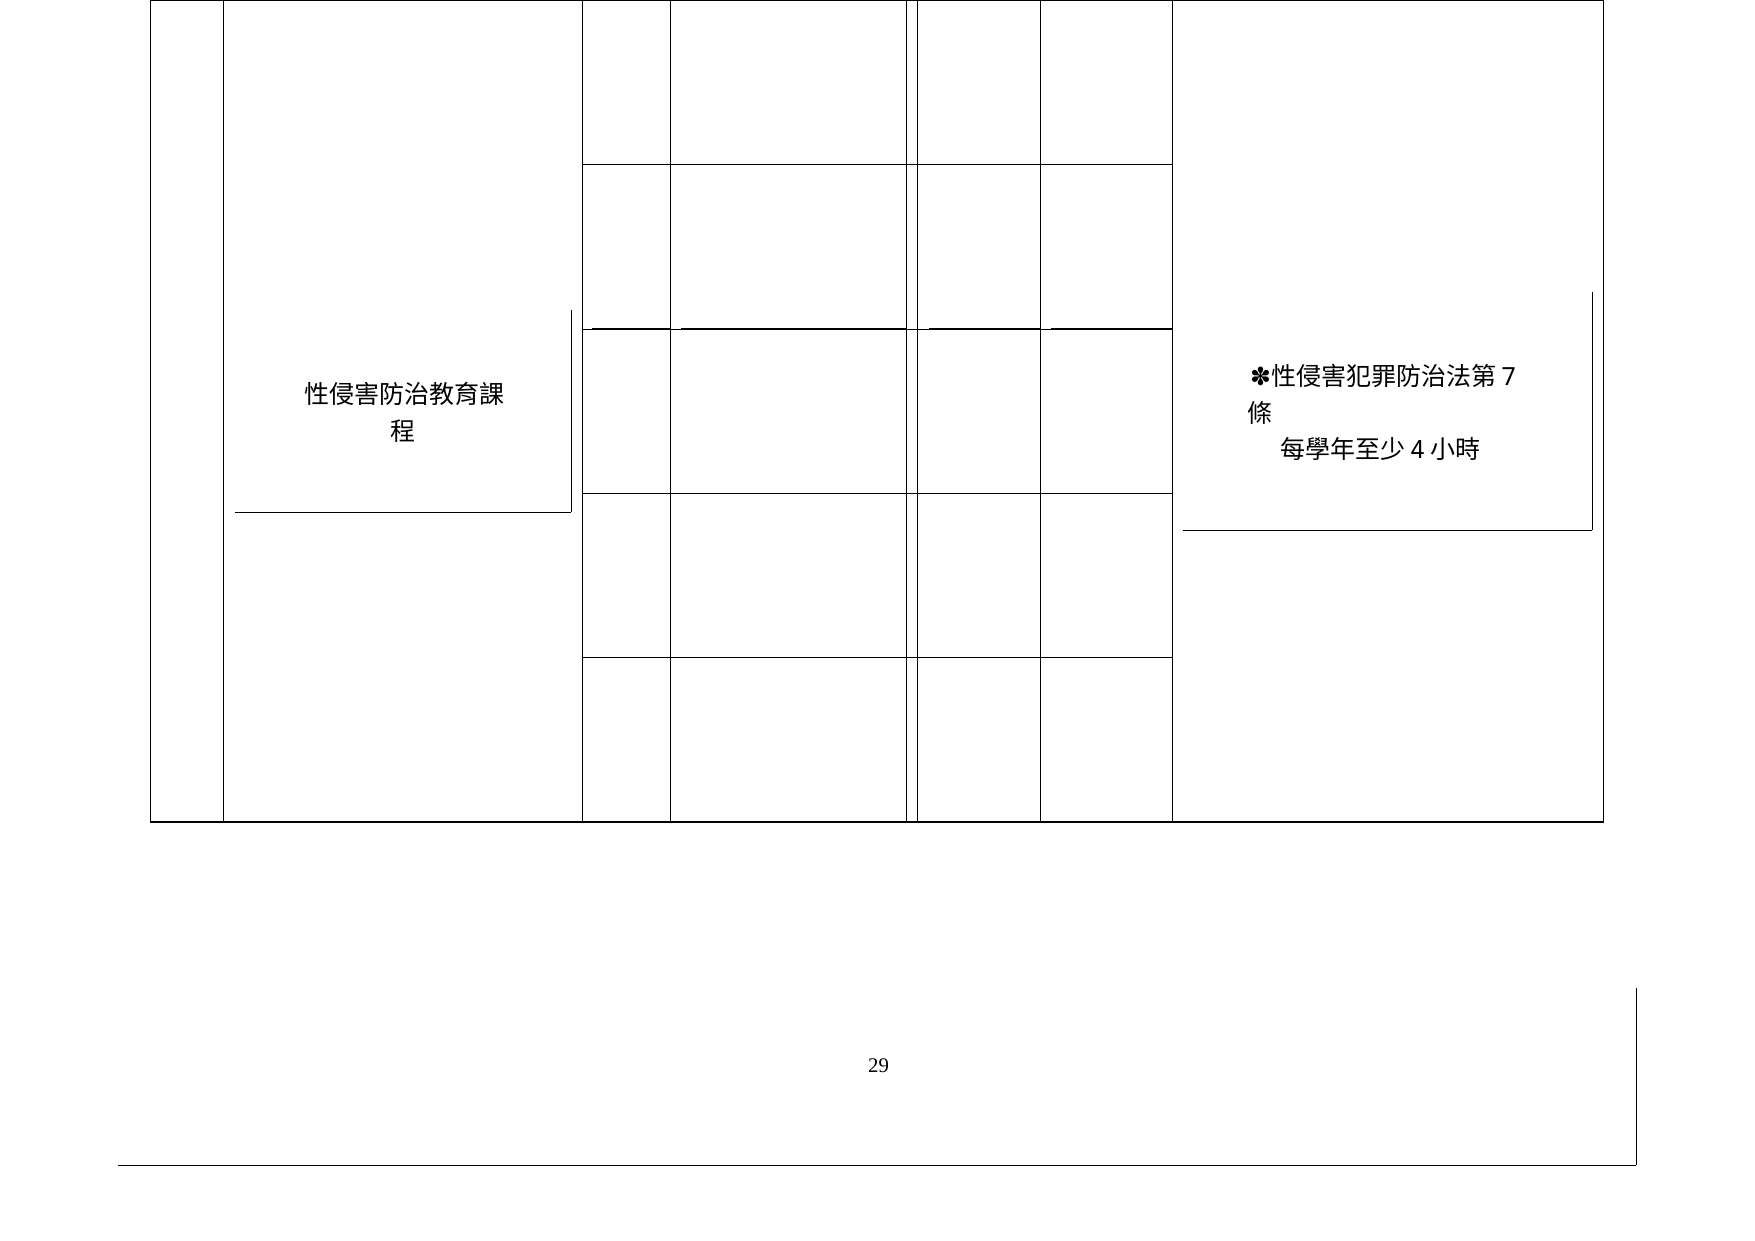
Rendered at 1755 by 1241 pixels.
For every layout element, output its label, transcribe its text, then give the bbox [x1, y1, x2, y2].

table_cell [1041, 494, 1172, 657]
table_cell [583, 494, 670, 657]
table_cell 2 [151, 1, 223, 821]
table_cell [1041, 1, 1172, 164]
table_cell [918, 165, 1040, 328]
table_cell [907, 494, 917, 657]
table_cell [918, 658, 1040, 821]
table_cell [671, 494, 906, 657]
table_cell [907, 165, 917, 328]
table_cell [907, 658, 917, 821]
table_cell [907, 330, 917, 493]
table_cell [1041, 165, 1172, 328]
table_cell [583, 1, 670, 164]
table_cell [671, 165, 906, 328]
table_cell [583, 330, 670, 493]
table_cell [583, 658, 670, 821]
table_cell [671, 1, 906, 164]
table_cell [1041, 330, 1172, 493]
table_cell 性侵害防治教育課程 [224, 1, 582, 821]
table_cell [671, 330, 906, 493]
table_cell [918, 330, 1040, 493]
table_cell [583, 165, 670, 328]
table_cell ✽性侵害犯罪防治法第7條 每學年至少4小時 [1173, 1, 1603, 821]
table_cell [918, 494, 1040, 657]
table_cell [1041, 658, 1172, 821]
table_cell [907, 1, 917, 164]
table_cell [918, 1, 1040, 164]
table_cell [671, 658, 906, 821]
